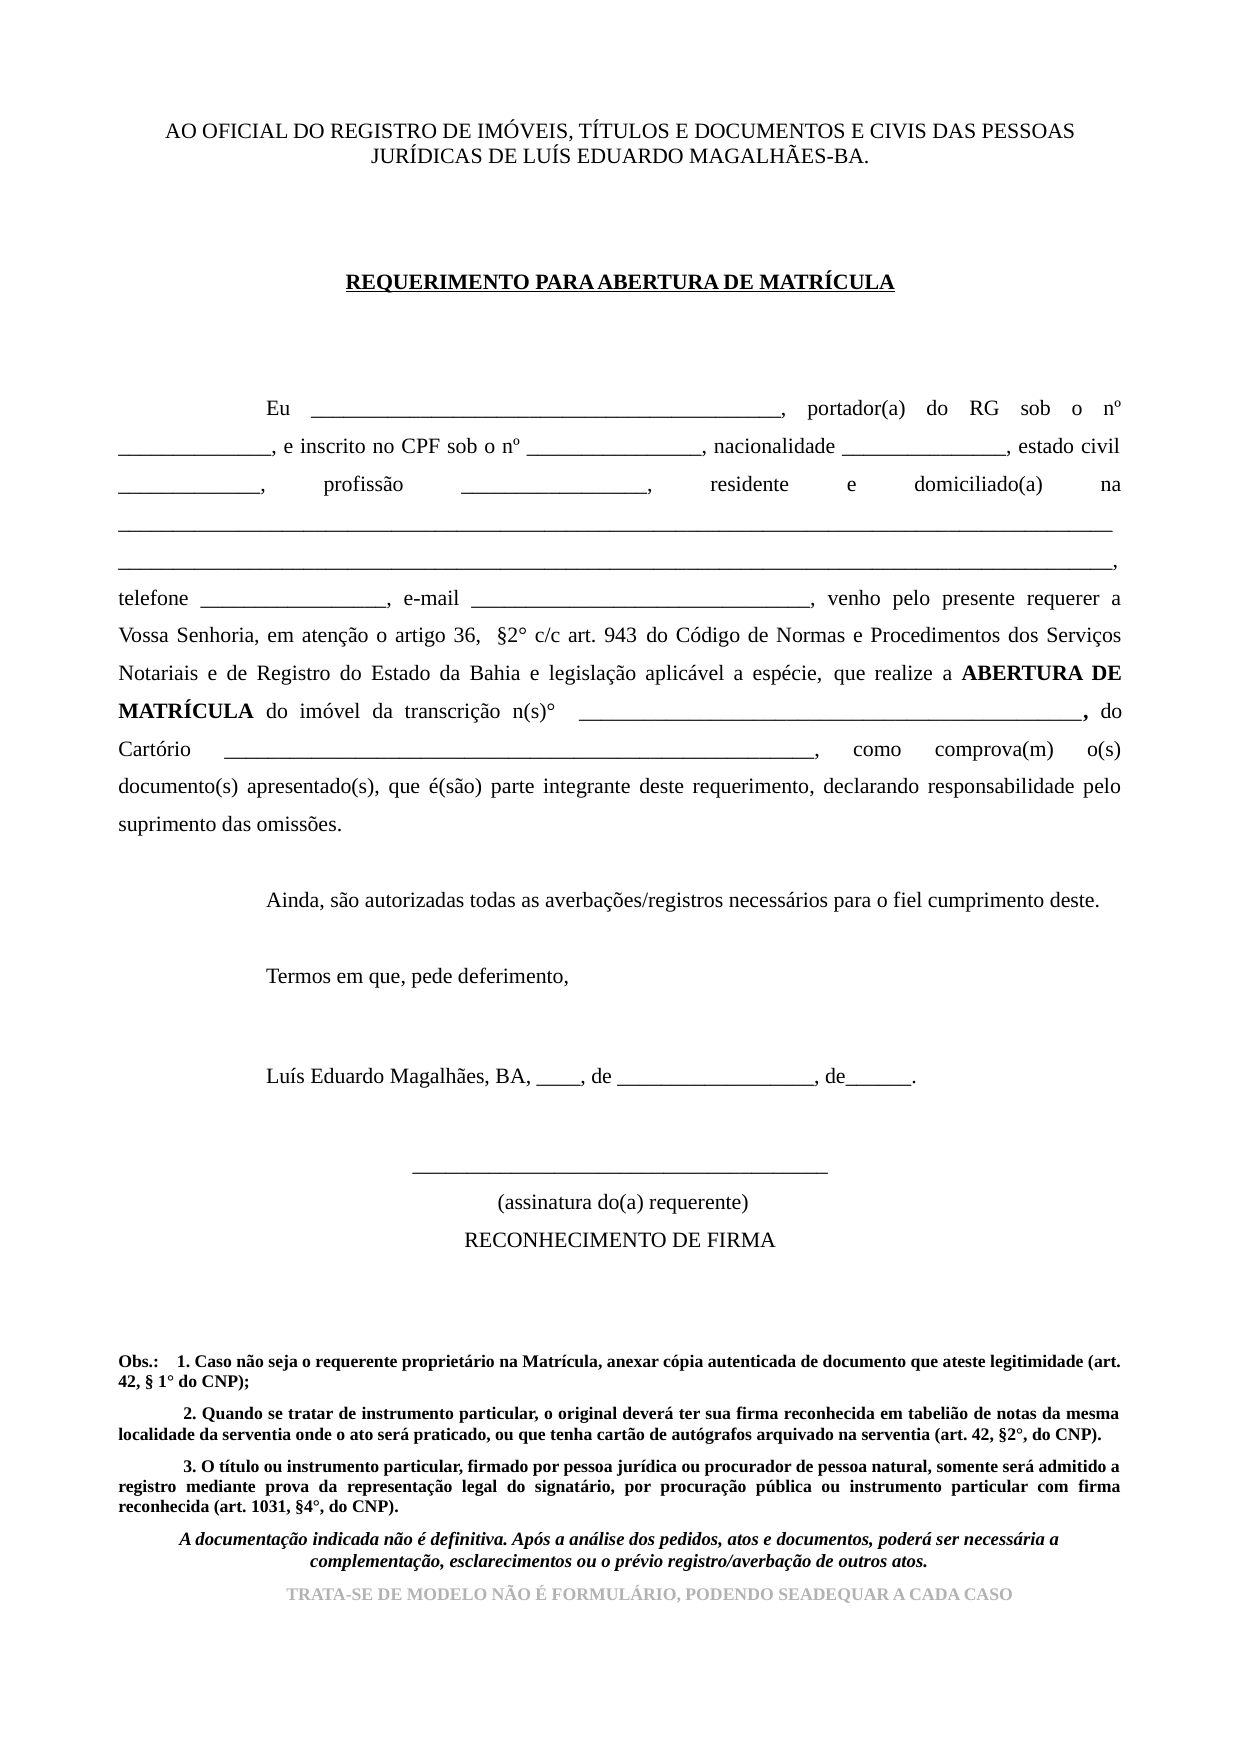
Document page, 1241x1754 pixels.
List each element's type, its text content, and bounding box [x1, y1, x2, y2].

text AO OFICIAL DO REGISTRO DE IMÓVEIS, TÍTULOS E DOCUMENTOS E CIVIS DAS PESSOAS JURÍDICAS DE LUÍS EDUARDO MAGALHÃES-BA. [118, 118, 1122, 168]
text Termos em que, pede deferimento, [118, 963, 1122, 988]
text Eu ___________________________________________, portador(a) do RG sob o nº ______________, e inscrito no CPF sob o nº ________________, nacionalidade _______________, estado civil _____________, profissão _________________, residente e domiciliado(a) na ______________________________________________________________________________________________________________________________________________________________________________________, telefone _________________, e-mail _______________________________, venho pelo presente requerer a Vossa Senhoria, em atenção o artigo 36, §2° c/c art. 943 do Código de Normas e Procedimentos dos Serviços Notariais e de Registro do Estado da Bahia e legislação aplicável a espécie, que realize a ABERTURA DE MATRÍCULA do imóvel da transcrição n(s)° ______________________________________________, do Cartório ______________________________________________________, como comprova(m) o(s) documento(s) apresentado(s), que é(são) parte integrante deste requerimento, declarando responsabilidade pelo suprimento das omissões. [118, 395, 1122, 837]
text Luís Eduardo Magalhães, BA, ____, de __________________, de______. [118, 1063, 1122, 1088]
text ______________________________________ (assinatura do(a) requerente) RECONHECIMENTO DE FIRMA [118, 1151, 1122, 1252]
text Ainda, são autorizadas todas as averbações/registros necessários para o fiel cumprimento deste. [118, 887, 1122, 912]
text REQUERIMENTO PARA ABERTURA DE MATRÍCULA [118, 269, 1122, 294]
